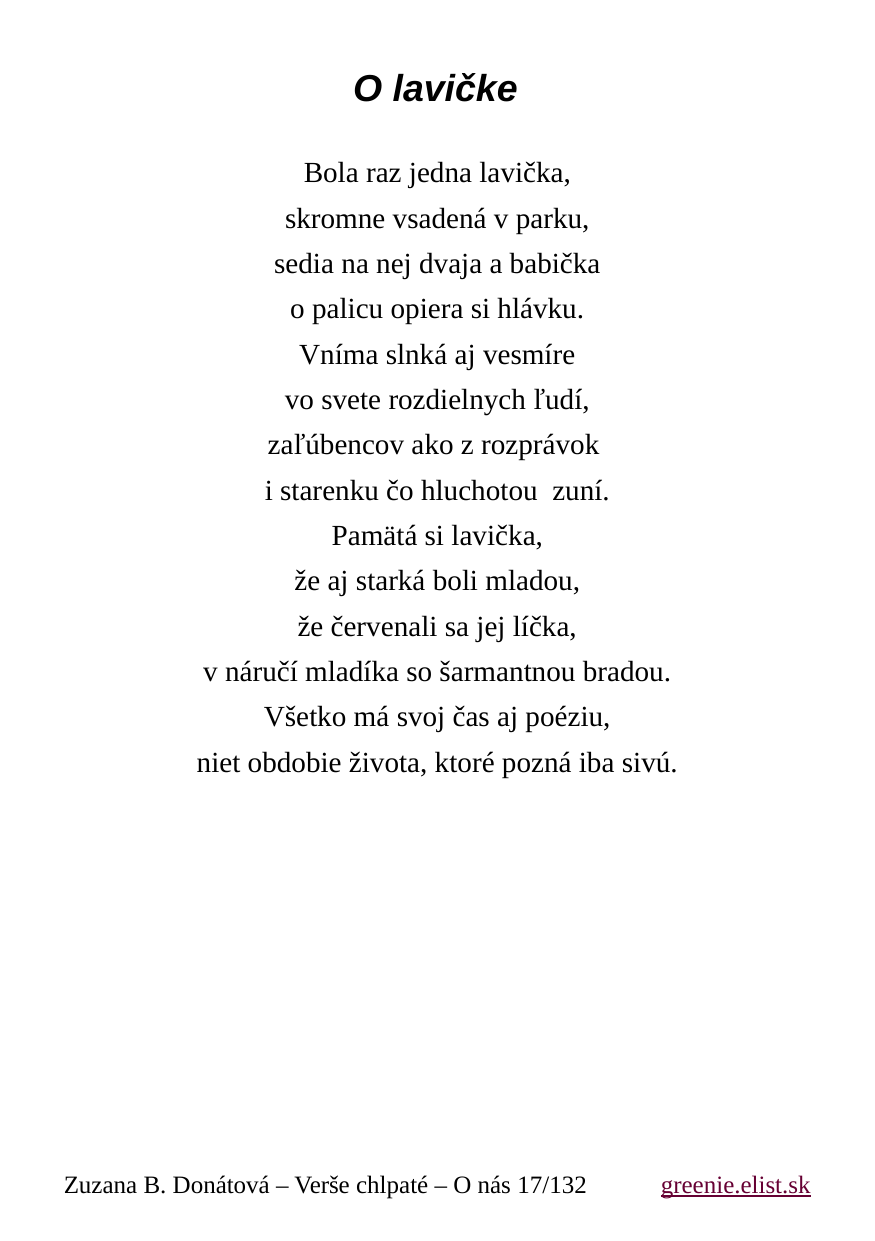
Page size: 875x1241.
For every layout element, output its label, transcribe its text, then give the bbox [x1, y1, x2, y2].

text sedia na nej dvaja a babička [41, 246, 833, 280]
text v náručí mladíka so šarmantnou bradou. [41, 654, 833, 688]
text Bola raz jedna lavička, [41, 156, 833, 189]
text že aj starká boli mladou, [41, 563, 833, 597]
text skromne vsadená v parku, [41, 201, 833, 234]
text Vníma slnká aj vesmíre [41, 337, 833, 370]
text o palicu opiera si hlávku. [41, 292, 833, 325]
text že červenali sa jej líčka, [41, 609, 833, 642]
text vo svete rozdielnych ľudí, [41, 382, 833, 416]
text zaľúbencov ako z rozprávok [41, 427, 833, 461]
subtitle O lavičke [41, 66, 833, 109]
text i starenku čo hluchotou zuní. [41, 473, 833, 506]
text niet obdobie života, ktoré pozná iba sivú. [41, 745, 833, 778]
text Pamätá si lavička, [41, 518, 833, 552]
text Všetko má svoj čas aj poéziu, [41, 699, 833, 733]
